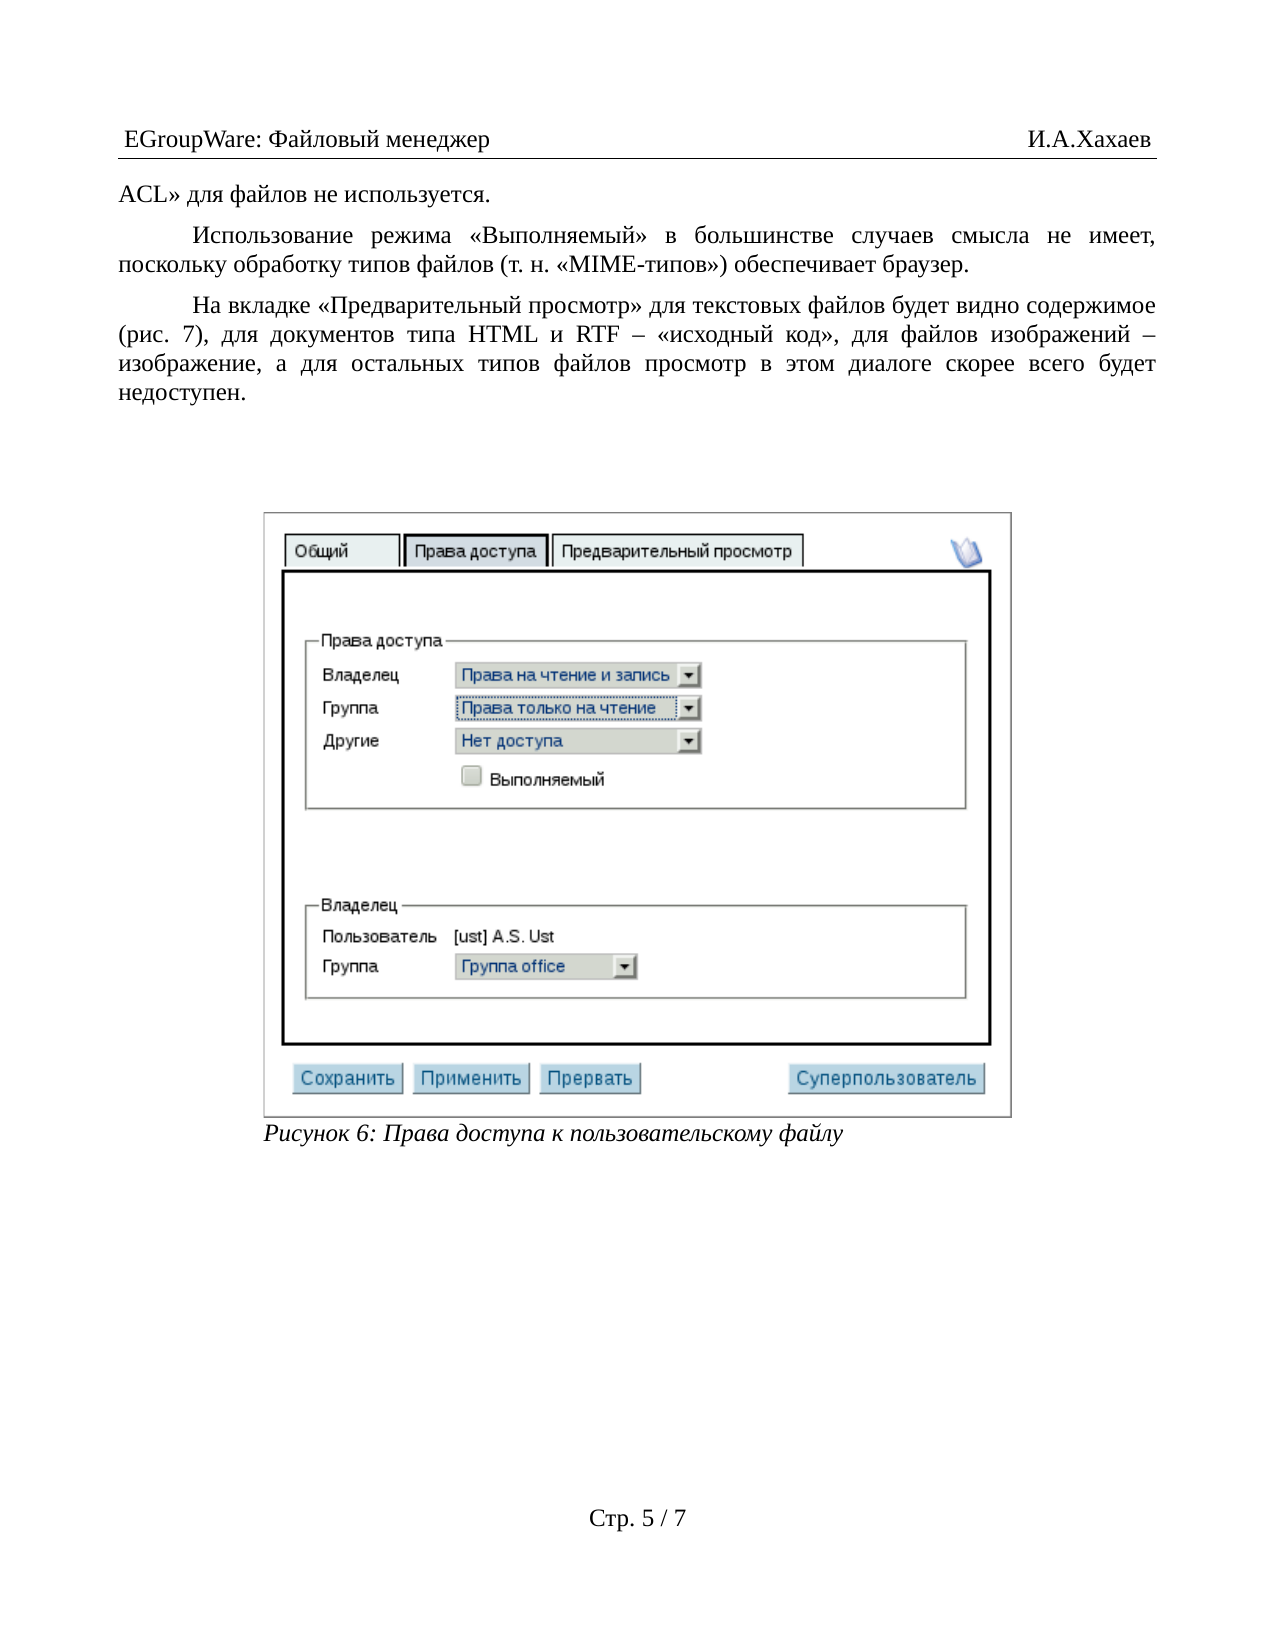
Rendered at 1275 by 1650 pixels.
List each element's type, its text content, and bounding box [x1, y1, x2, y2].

picture [263, 512, 1012, 1118]
text Рисунок 6: Права доступа к пользовательскому файлу [263, 1118, 1012, 1146]
text ACL» для файлов не используется. [118, 179, 1157, 208]
text На вкладке «Предварительный просмотр» для текстовых файлов будет видно содержимое (рис. 7), для документов типа HTML и RTF – «исходный код», для файлов изображений – изображение, а для остальных типов файлов просмотр в этом диалоге скорее всего будет недоступен. [118, 290, 1157, 405]
text Использование режима «Выполняемый» в большинстве случаев смысла не имеет, поскольку обработку типов файлов (т. н. «MIME-типов») обеспечивает браузер. [118, 220, 1157, 278]
